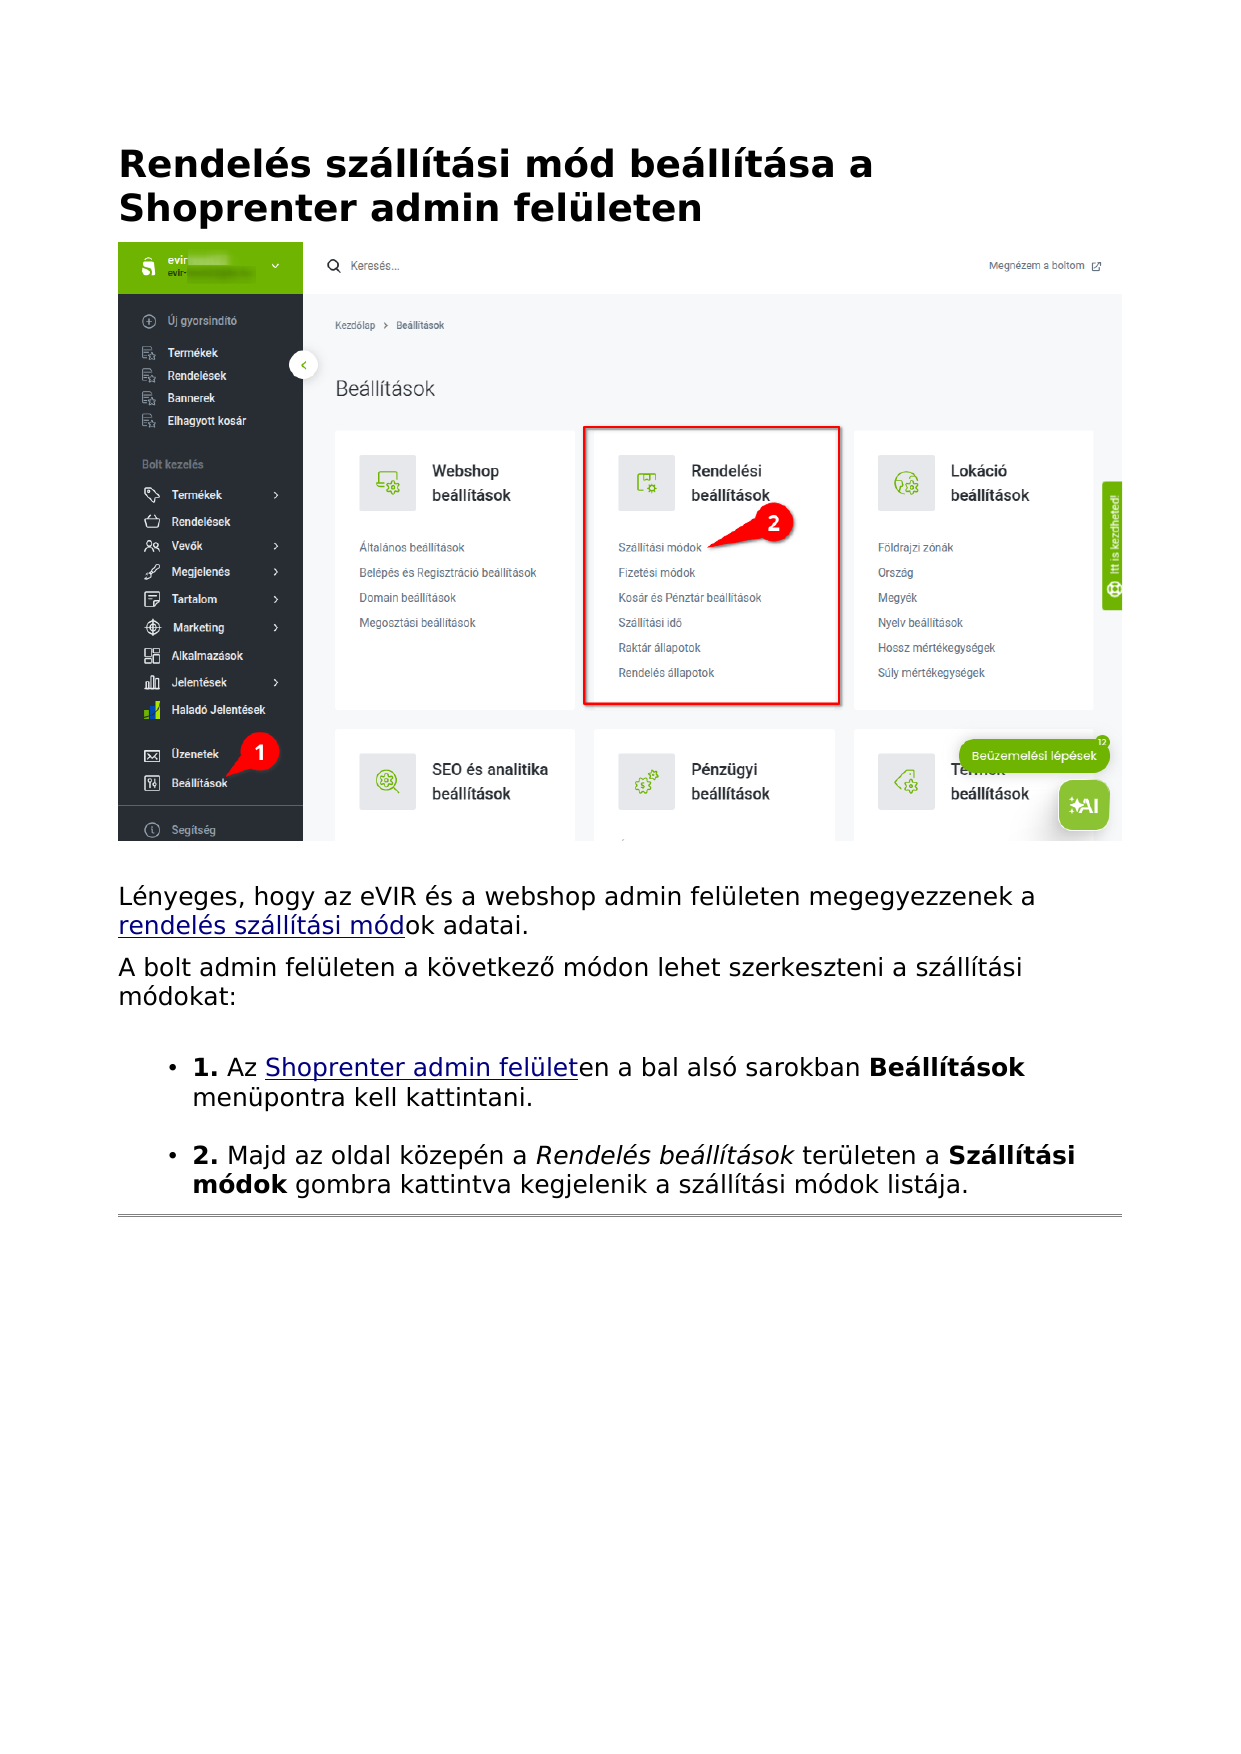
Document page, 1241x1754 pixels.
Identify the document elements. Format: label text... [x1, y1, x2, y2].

text Lényeges, hogy az eVIR és a webshop admin felületen megegyezzenek a rendelés szállítási módok adatai. [118, 882, 1122, 941]
text A bolt admin felületen a következő módon lehet szerkeszteni a szállítási módokat: [118, 953, 1122, 1012]
picture [118, 242, 1123, 841]
list 2. Majd az oldal közepén a Rendelés beállítások területen a Szállítási módok gombra kattintva kegjelenik a szállítási módok listája. [177, 1141, 1122, 1200]
list 1. Az Shoprenter admin felületen a bal alsó sarokban Beállítások menüpontra kell kattintani. [177, 1053, 1122, 1112]
subtitle Rendelés szállítási mód beállítása a Shoprenter admin felületen [118, 143, 1122, 230]
